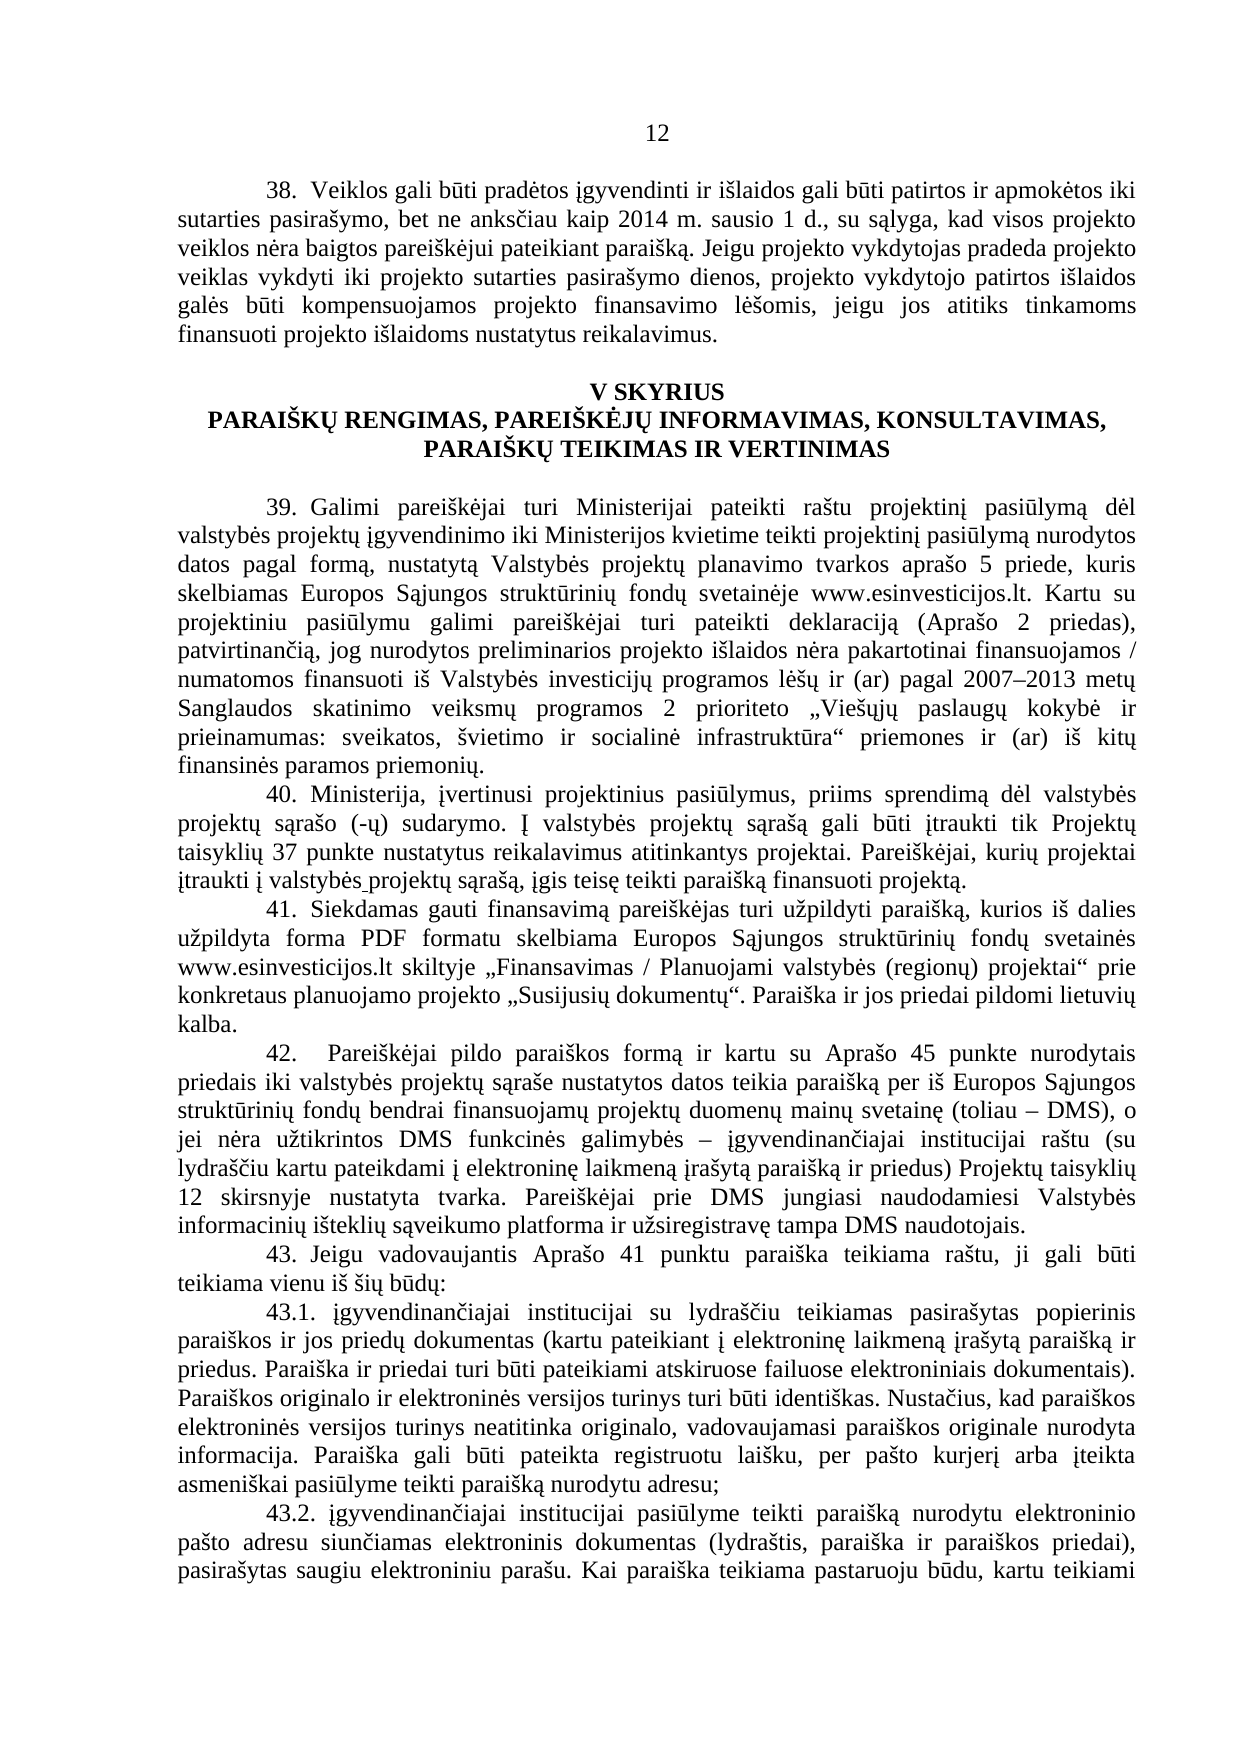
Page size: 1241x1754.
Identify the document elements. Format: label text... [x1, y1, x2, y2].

text V SKYRIUS [177, 377, 1137, 406]
text 39. Galimi pareiškėjai turi Ministerijai pateikti raštu projektinį pasiūlymą dėl valstybės projektų įgyvendinimo iki Ministerijos kvietime teikti projektinį pasiūlymą nurodytos datos pagal formą, nustatytą Valstybės projektų planavimo tvarkos aprašo 5 priede, kuris skelbiamas Europos Sąjungos struktūrinių fondų svetainėje www.esinvesticijos.lt. Kartu su projektiniu pasiūlymu galimi pareiškėjai turi pateikti deklaraciją (Aprašo 2 priedas), patvirtinančią, jog nurodytos preliminarios projekto išlaidos nėra pakartotinai finansuojamos / numatomos finansuoti iš Valstybės investicijų programos lėšų ir (ar) pagal 2007–2013 metų Sanglaudos skatinimo veiksmų programos 2 prioriteto „Viešųjų paslaugų kokybė ir prieinamumas: sveikatos, švietimo ir socialinė infrastruktūra“ priemones ir (ar) iš kitų finansinės paramos priemonių. [177, 492, 1137, 779]
text 38. Veiklos gali būti pradėtos įgyvendinti ir išlaidos gali būti patirtos ir apmokėtos iki sutarties pasirašymo, bet ne anksčiau kaip 2014 m. sausio 1 d., su sąlyga, kad visos projekto veiklos nėra baigtos pareiškėjui pateikiant paraišką. Jeigu projekto vykdytojas pradeda projekto veiklas vykdyti iki projekto sutarties pasirašymo dienos, projekto vykdytojo patirtos išlaidos galės būti kompensuojamos projekto finansavimo lėšomis, jeigu jos atitiks tinkamoms finansuoti projekto išlaidoms nustatytus reikalavimus. [177, 176, 1137, 348]
text PARAIŠKŲ RENGIMAS, PAREIŠKĖJŲ INFORMAVIMAS, KONSULTAVIMAS, PARAIŠKŲ TEIKIMAS IR VERTINIMAS [177, 406, 1137, 463]
text 42. Pareiškėjai pildo paraiškos formą ir kartu su Aprašo 45 punkte nurodytais priedais iki valstybės projektų sąraše nustatytos datos teikia paraišką per iš Europos Sąjungos struktūrinių fondų bendrai finansuojamų projektų duomenų mainų svetainę (toliau – DMS), o jei nėra užtikrintos DMS funkcinės galimybės – įgyvendinančiajai institucijai raštu (su lydraščiu kartu pateikdami į elektroninę laikmeną įrašytą paraišką ir priedus) Projektų taisyklių 12 skirsnyje nustatyta tvarka. Pareiškėjai prie DMS jungiasi naudodamiesi Valstybės informacinių išteklių sąveikumo platforma ir užsiregistravę tampa DMS naudotojais. [177, 1038, 1137, 1239]
text 41. Siekdamas gauti finansavimą pareiškėjas turi užpildyti paraišką, kurios iš dalies užpildyta forma PDF formatu skelbiama Europos Sąjungos struktūrinių fondų svetainės www.esinvesticijos.lt skiltyje „Finansavimas / Planuojami valstybės (regionų) projektai“ prie konkretaus planuojamo projekto „Susijusių dokumentų“. Paraiška ir jos priedai pildomi lietuvių kalba. [177, 894, 1137, 1038]
text 40. Ministerija, įvertinusi projektinius pasiūlymus, priims sprendimą dėl valstybės projektų sąrašo (-ų) sudarymo. Į valstybės projektų sąrašą gali būti įtraukti tik Projektų taisyklių 37 punkte nustatytus reikalavimus atitinkantys projektai. Pareiškėjai, kurių projektai įtraukti į valstybės projektų sąrašą, įgis teisę teikti paraišką finansuoti projektą. [177, 779, 1137, 894]
text 43.1. įgyvendinančiajai institucijai su lydraščiu teikiamas pasirašytas popierinis paraiškos ir jos priedų dokumentas (kartu pateikiant į elektroninę laikmeną įrašytą paraišką ir priedus. Paraiška ir priedai turi būti pateikiami atskiruose failuose elektroniniais dokumentais). Paraiškos originalo ir elektroninės versijos turinys turi būti identiškas. Nustačius, kad paraiškos elektroninės versijos turinys neatitinka originalo, vadovaujamasi paraiškos originale nurodyta informacija. Paraiška gali būti pateikta registruotu laišku, per pašto kurjerį arba įteikta asmeniškai pasiūlyme teikti paraišką nurodytu adresu; [177, 1297, 1137, 1498]
text 43. Jeigu vadovaujantis Aprašo 41 punktu paraiška teikiama raštu, ji gali būti teikiama vienu iš šių būdų: [177, 1239, 1137, 1297]
text 43.2. įgyvendinančiajai institucijai pasiūlyme teikti paraišką nurodytu elektroninio pašto adresu siunčiamas elektroninis dokumentas (lydraštis, paraiška ir paraiškos priedai), pasirašytas saugiu elektroniniu parašu. Kai paraiška teikiama pastaruoju būdu, kartu teikiami [177, 1498, 1137, 1584]
